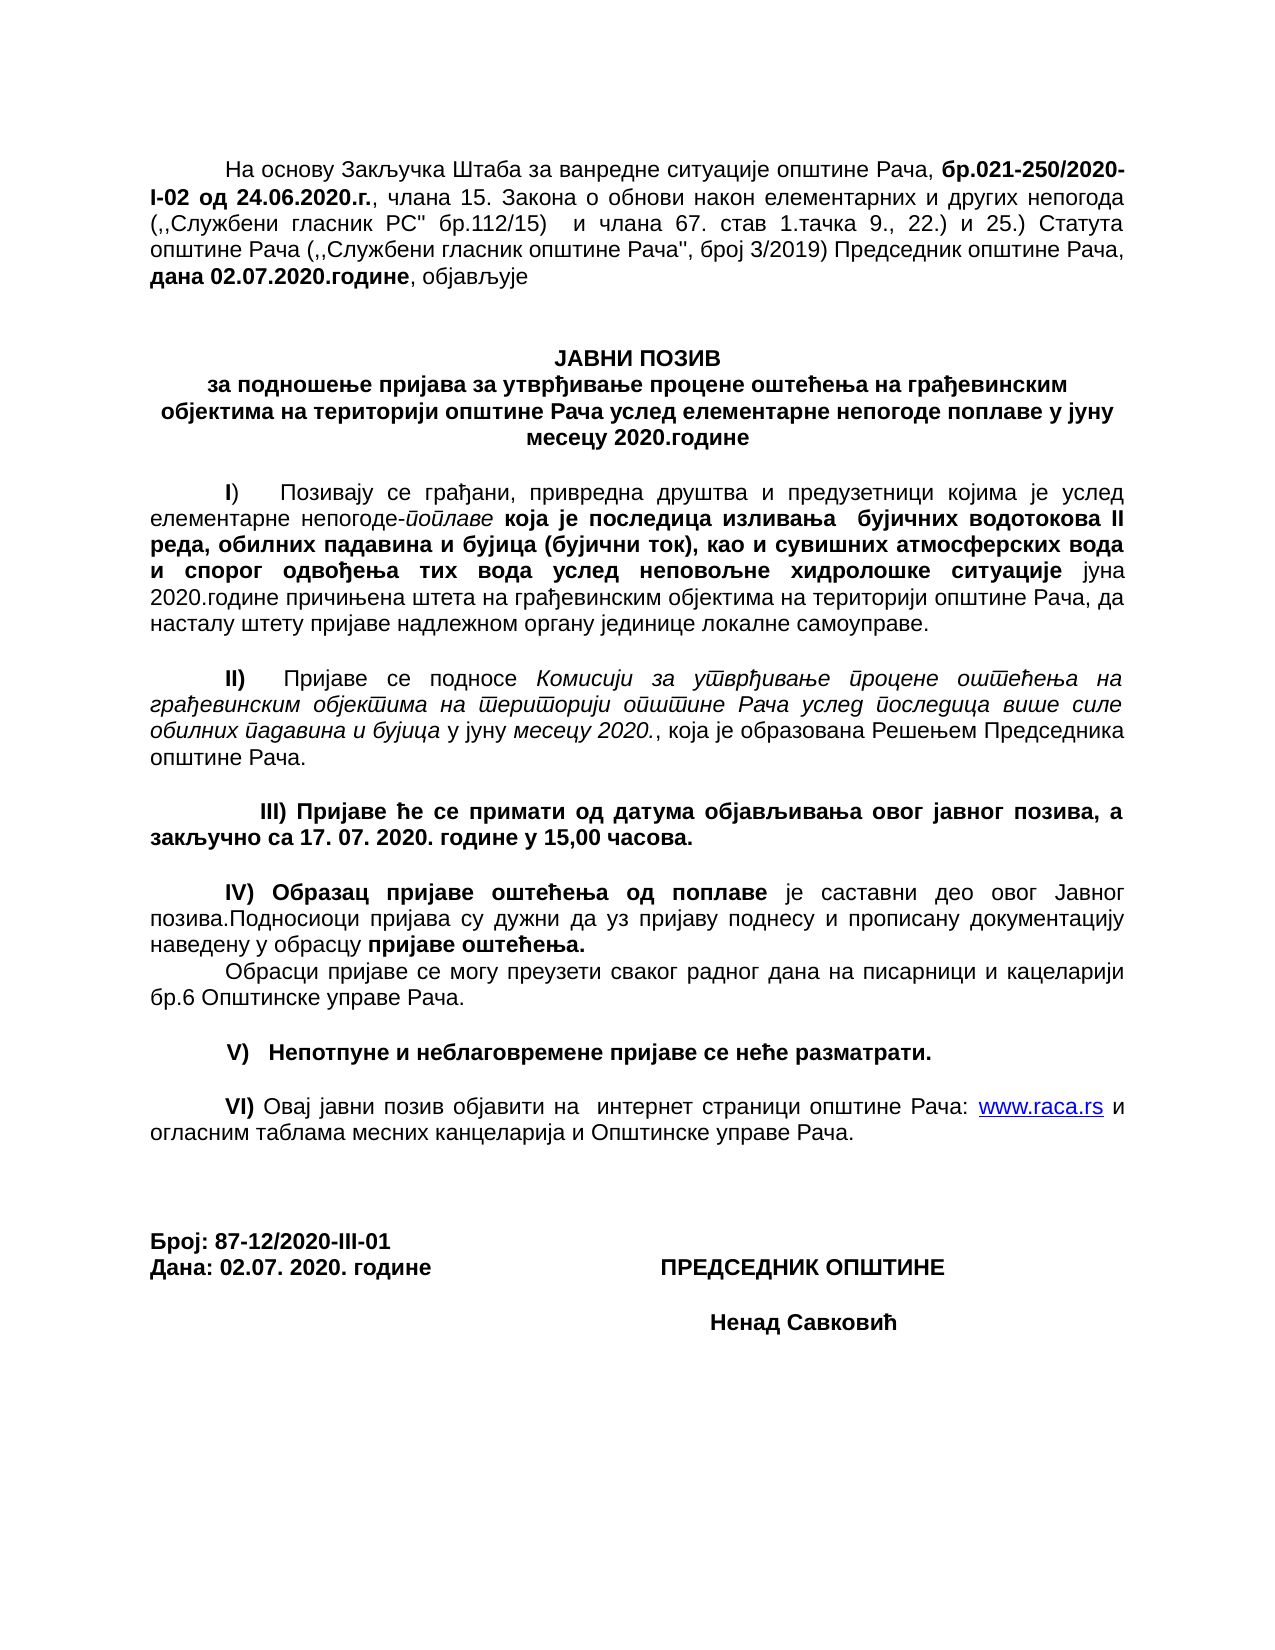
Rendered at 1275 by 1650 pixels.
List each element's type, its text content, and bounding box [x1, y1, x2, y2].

text IV) Образац пријаве оштећења од поплаве је саставни део овог Јавног позива.Подносиоци пријава су дужни да уз пријаву поднесу и прописану документацију наведену у обрасцу пријаве оштећења. [150, 879, 1125, 958]
text за подношење пријава за утврђивање процене оштећења на грађевинским објектима на територији општине Рача услед елементарне непогоде поплаве у јуну месецу 2020.године [150, 371, 1125, 450]
text Дана: 02.07. 2020. године ПРЕДСЕДНИК ОПШТИНЕ [150, 1254, 1125, 1281]
text II) Пријаве се подносе Комисији за утврђивање процене оштећења на грађевинским објектима на територији општине Рача услед последица више силе обилних падавина и бујица у јуну месецу 2020., која је образована Решењем Председника општине Рача. [150, 664, 1125, 770]
text Број: 87-12/2020-III-01 [150, 1228, 1125, 1254]
text III) Пријаве ће се примати од датума објављивања овог јавног позива, а закључно са 17. 07. 2020. године у 15,00 часова. [150, 798, 1125, 851]
text V) Непотпуне и неблаговремене пријаве се неће разматрати. [150, 1038, 1125, 1065]
text Обрасци пријаве се могу преузети сваког радног дана на писарници и кацеларији бр.6 Општинске управе Рача. [150, 958, 1125, 1011]
text Ненад Савковић [150, 1309, 1125, 1335]
text I) Позивају се грађани, привредна друштва и предузетници којима је услед елементарне непогоде-поплаве која је последица изливања бујичних водотокова II реда, обилних падавина и бујица (бујични ток), као и сувишних атмосферских вода и спорог одвођења тих вода услед неповољне хидролошке ситуације јуна 2020.године причињена штета на грађевинским објектима на територији општине Рача, да насталу штету пријаве надлежном органу јединице локалне самоуправе. [150, 478, 1125, 637]
text VI) Овај јавни позив објавити на интернет страници општине Рача: www.raca.rs и огласним таблама месних канцеларија и Oпштинске управе Рача. [150, 1093, 1125, 1146]
text ЈАВНИ ПОЗИВ [150, 345, 1125, 371]
text На основу Закључка Штаба за ванредне ситуације општине Рача, бр.021-250/2020-I-02 од 24.06.2020.г., члана 15. Закона о обнови након елементарних и других непогода (,,Службени гласник РС'' бр.112/15) и члана 67. став 1.тачка 9., 22.) и 25.) Статута општине Рача (,,Службени гласник општине Рача'', број 3/2019) Председник општине Рача, дана 02.07.2020.године, објављује [150, 150, 1125, 289]
